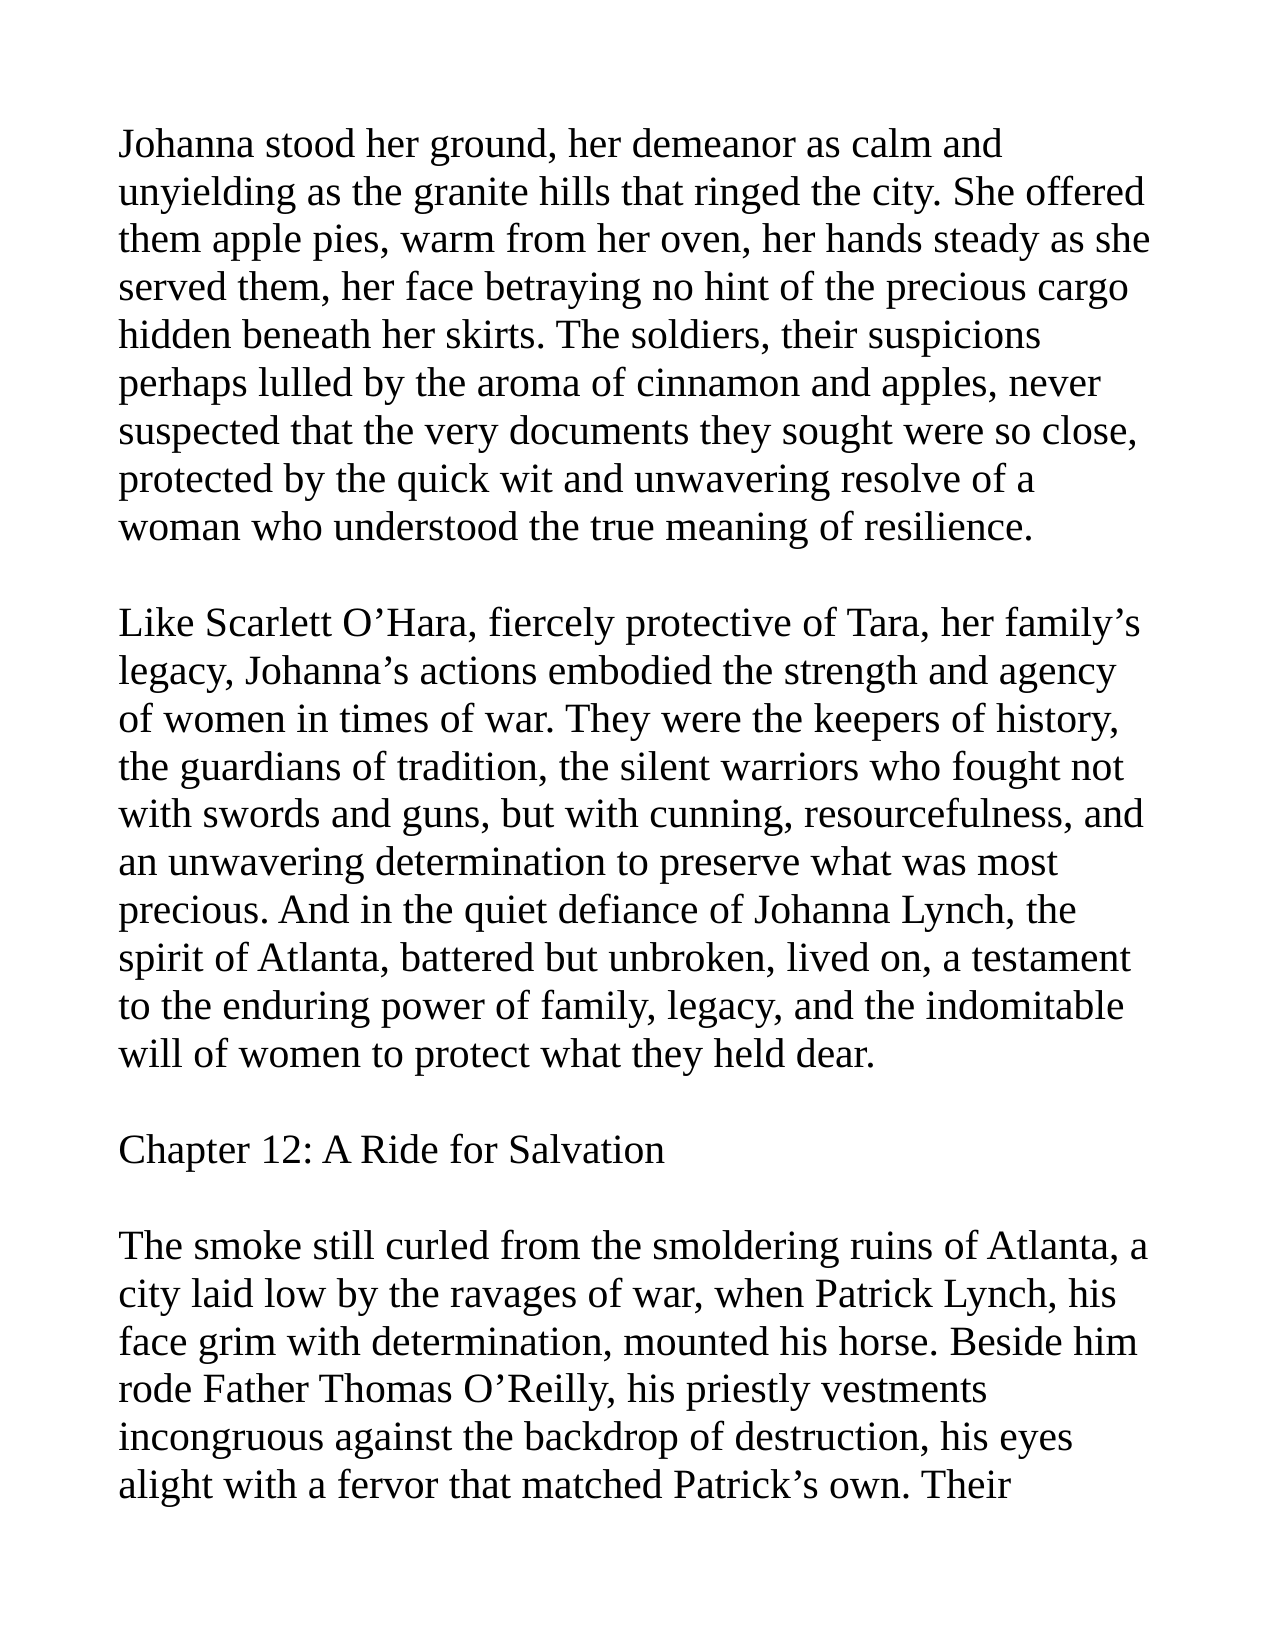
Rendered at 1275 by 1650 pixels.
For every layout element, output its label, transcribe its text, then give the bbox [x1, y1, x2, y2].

text The smoke still curled from the smoldering ruins of Atlanta, a city laid low by the ravages of war, when Patrick Lynch, his face grim with determination, mounted his horse. Beside him rode Father Thomas O’Reilly, his priestly vestments incongruous against the backdrop of destruction, his eyes alight with a fervor that matched Patrick’s own. Their [118, 1220, 1157, 1508]
text Chapter 12: A Ride for Salvation [118, 1124, 1157, 1172]
text Like Scarlett O’Hara, fiercely protective of Tara, her family’s legacy, Johanna’s actions embodied the strength and agency of women in times of war. They were the keepers of history, the guardians of tradition, the silent warriors who fought not with swords and guns, but with cunning, resourcefulness, and an unwavering determination to preserve what was most precious. And in the quiet defiance of Johanna Lynch, the spirit of Atlanta, battered but unbroken, lived on, a testament to the enduring power of family, legacy, and the indomitable will of women to protect what they held dear. [118, 597, 1157, 1076]
text Johanna stood her ground, her demeanor as calm and unyielding as the granite hills that ringed the city. She offered them apple pies, warm from her oven, her hands steady as she served them, her face betraying no hint of the precious cargo hidden beneath her skirts. The soldiers, their suspicions perhaps lulled by the aroma of cinnamon and apples, never suspected that the very documents they sought were so close, protected by the quick wit and unwavering resolve of a woman who understood the true meaning of resilience. [118, 118, 1157, 549]
